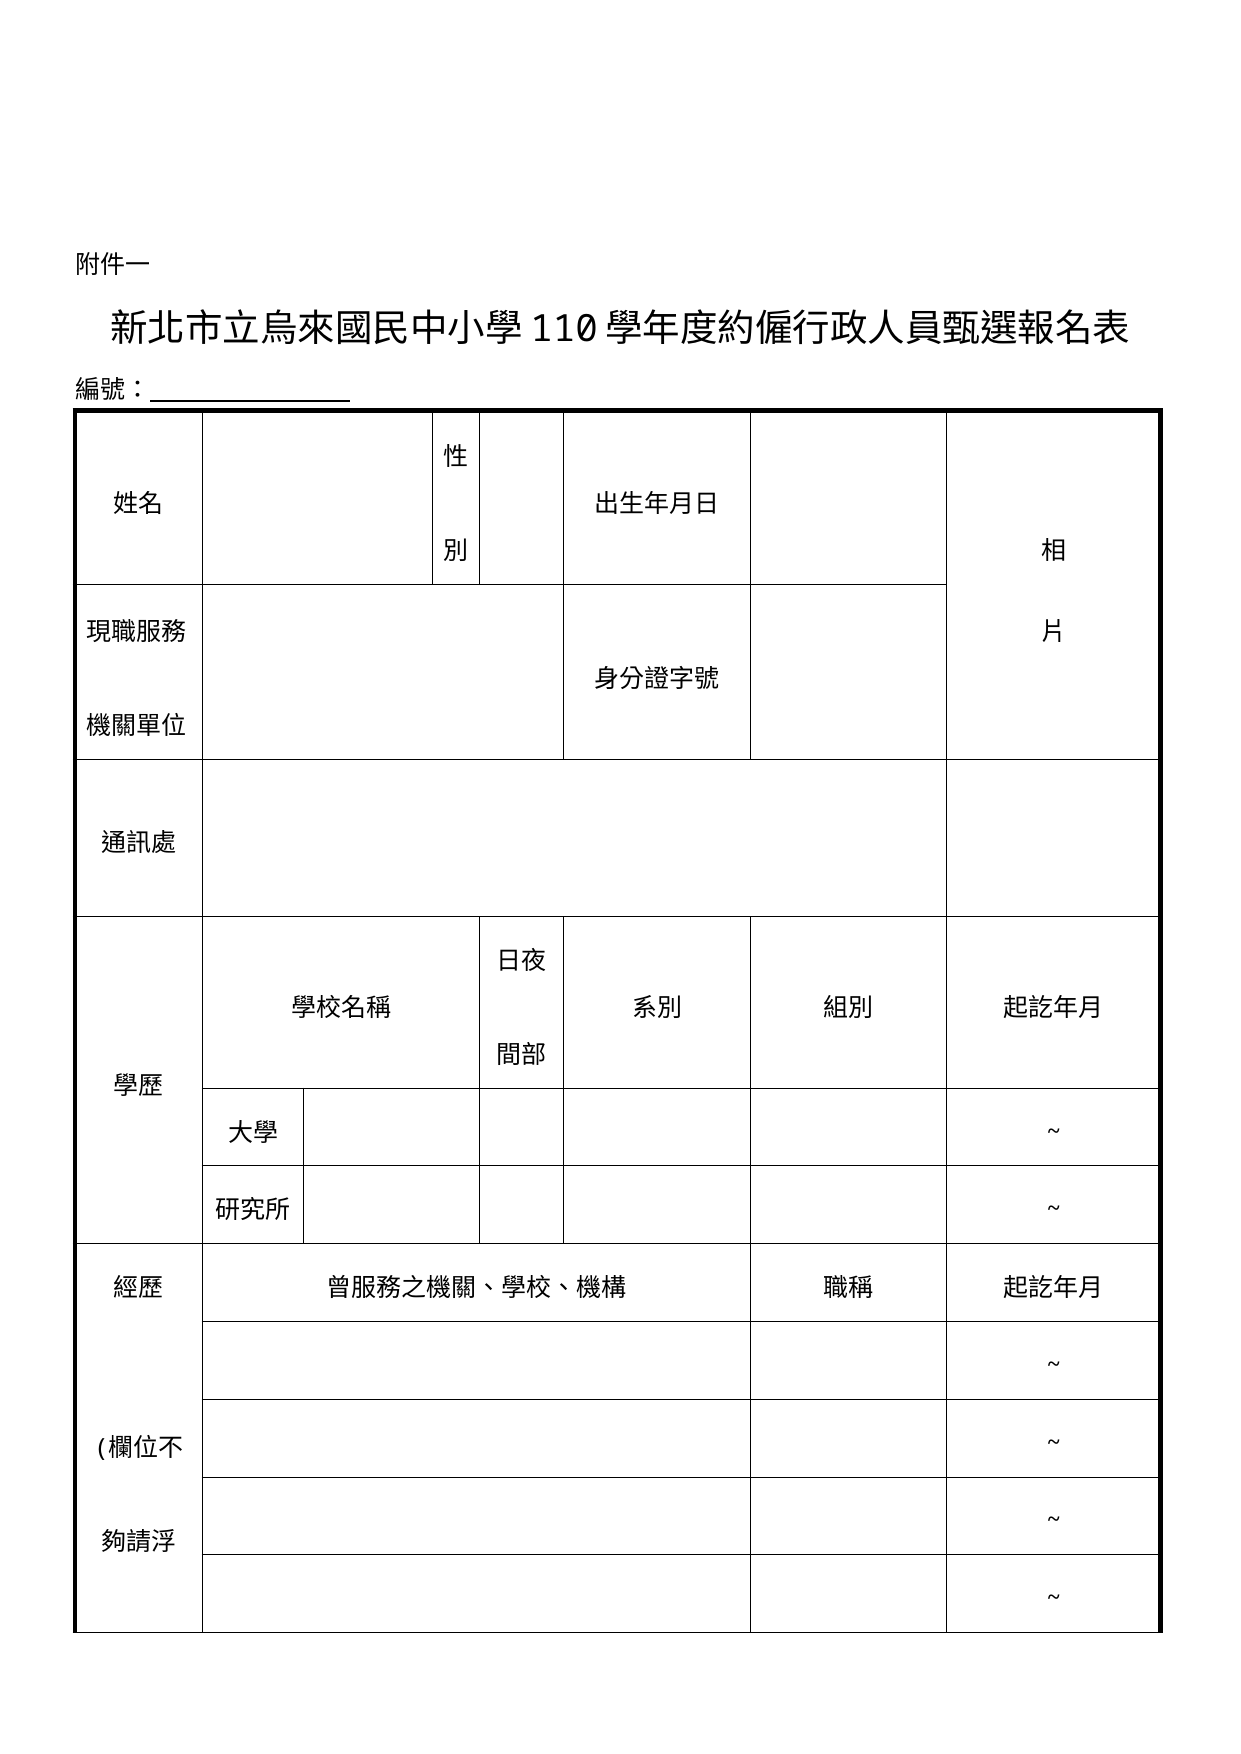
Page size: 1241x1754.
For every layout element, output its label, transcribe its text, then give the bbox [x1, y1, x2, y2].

table_cell 系別 [564, 917, 750, 1087]
table_cell [751, 1400, 946, 1477]
table_cell 現職服務機關單位 [77, 585, 202, 759]
table_cell 起訖年月 [947, 1244, 1158, 1321]
table_cell [480, 1166, 563, 1243]
table_cell 職稱 [751, 1244, 946, 1321]
table_header 性別 [433, 413, 479, 583]
table_header [480, 413, 563, 583]
text 附件一 [75, 221, 1165, 283]
table_cell 學校名稱 [203, 917, 479, 1087]
text 編號： [75, 346, 1165, 408]
table_cell 曾服務之機關、學校、機構 [203, 1244, 750, 1321]
text 新北市立烏來國民中小學110學年度約僱行政人員甄選報名表 [75, 283, 1165, 346]
table_cell [751, 585, 946, 759]
table_cell [203, 1322, 750, 1399]
table_cell 學歷 [77, 917, 202, 1243]
table_cell 組別 [751, 917, 946, 1087]
table_header 出生年月日 [564, 413, 750, 583]
table_header 姓名 [77, 413, 202, 583]
table_cell 起訖年月 [947, 917, 1158, 1087]
table_cell 經歷 (欄位不夠請浮 [77, 1244, 202, 1632]
table_cell [203, 1400, 750, 1477]
table_cell [480, 1089, 563, 1165]
table_cell [304, 1089, 479, 1165]
table_cell ~ [947, 1089, 1158, 1165]
table_cell [564, 1089, 750, 1165]
table_cell [203, 1555, 750, 1632]
table_cell [751, 1555, 946, 1632]
table_cell 研究所 [203, 1166, 303, 1243]
table_cell [564, 1166, 750, 1243]
table_cell [203, 1478, 750, 1554]
table_cell [203, 585, 563, 759]
table_cell [751, 1166, 946, 1243]
table_cell ~ [947, 1478, 1158, 1554]
table_cell ~ [947, 1322, 1158, 1399]
table_header 相 片 [947, 413, 1158, 759]
table_cell ~ [947, 1555, 1158, 1632]
table_cell 身分證字號 [564, 585, 750, 759]
table_cell 通訊處 [77, 760, 202, 916]
table_cell [751, 1089, 946, 1165]
table_header [203, 413, 432, 583]
table_cell [304, 1166, 479, 1243]
table_cell [751, 1478, 946, 1554]
table_cell ~ [947, 1166, 1158, 1243]
table_cell [751, 1322, 946, 1399]
table_cell ~ [947, 1400, 1158, 1477]
table_cell 日夜間部 [480, 917, 563, 1087]
table_cell [947, 760, 1158, 916]
table_cell [203, 760, 946, 916]
table_header [751, 413, 946, 583]
table_cell 大學 [203, 1089, 303, 1165]
